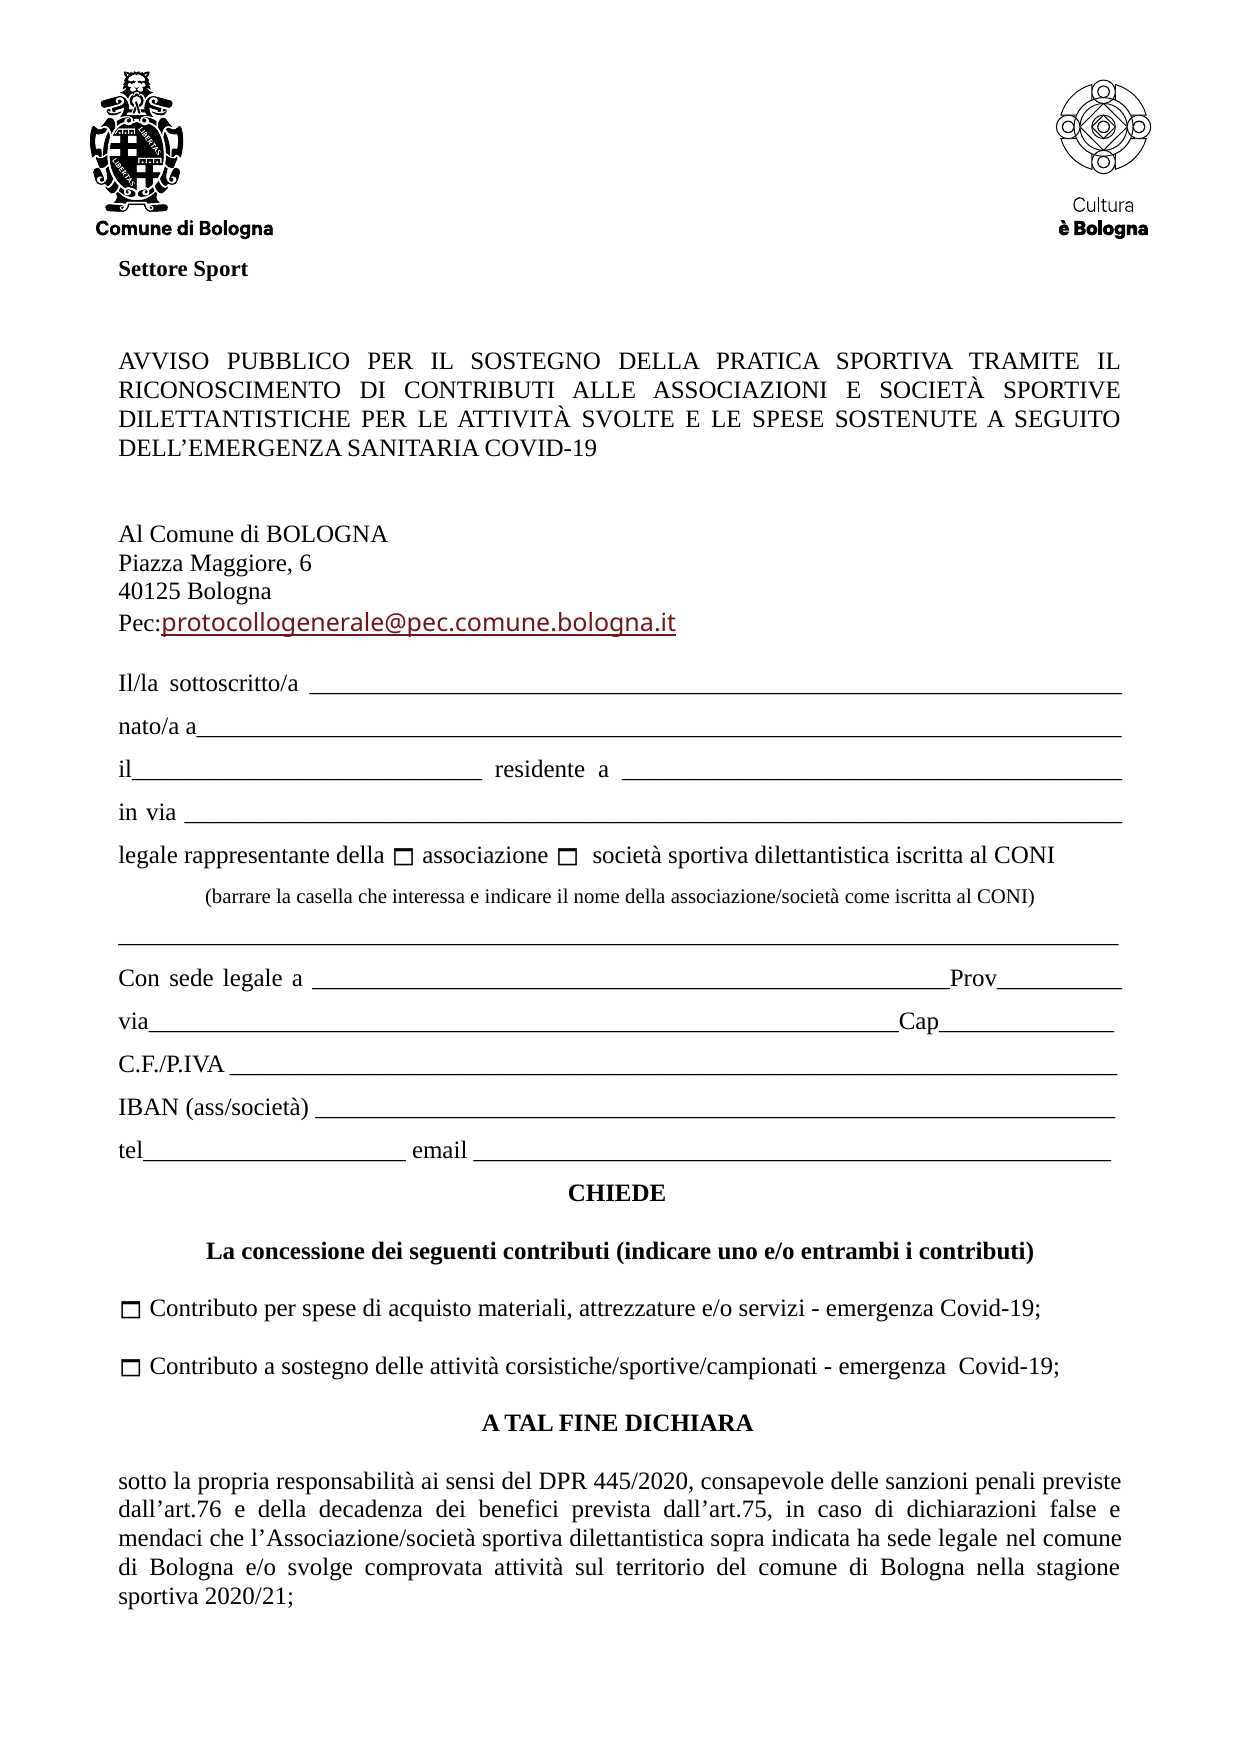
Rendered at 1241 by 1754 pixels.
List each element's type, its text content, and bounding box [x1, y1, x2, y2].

text  Contributo a sostegno delle attività corsistiche/sportive/campionati - emergenza Covid-19; [118, 1351, 1122, 1379]
text CHIEDE [118, 1178, 1122, 1207]
text Pec:protocollogenerale@pec.comune.bologna.it [118, 605, 1122, 639]
text C.F./P.IVA _______________________________________________________________________ [118, 1049, 1122, 1078]
text sotto la propria responsabilità ai sensi del DPR 445/2020, consapevole delle sanzioni penali previste dall’art.76 e della decadenza dei benefici prevista dall’art.75, in caso di dichiarazioni false e mendaci che l’Associazione/società sportiva dilettantistica sopra indicata ha sede legale nel comune di Bologna e/o svolge comprovata attività sul territorio del comune di Bologna nella stagione sportiva 2020/21; [118, 1466, 1122, 1609]
text 40125 Bologna [118, 576, 1122, 605]
text il____________________________ residente a ________________________________________ in via ___________________________________________________________________________ legale rappresentante della  associazione  società sportiva dilettantistica iscritta al CONI [118, 754, 1122, 869]
text  Contributo per spese di acquisto materiali, attrezzature e/o servizi - emergenza Covid-19; [118, 1293, 1122, 1322]
text AVVISO PUBBLICO PER IL SOSTEGNO DELLA PRATICA SPORTIVA TRAMITE IL RICONOSCIMENTO DI CONTRIBUTI ALLE ASSOCIAZIONI E SOCIETÀ SPORTIVE DILETTANTISTICHE PER LE ATTIVITÀ SVOLTE E LE SPESE SOSTENUTE A SEGUITO DELL’EMERGENZA SANITARIA COVID-19 [118, 346, 1122, 461]
text Al Comune di BOLOGNA [118, 519, 1122, 548]
text La concessione dei seguenti contributi (indicare uno e/o entrambi i contributi) [118, 1236, 1122, 1264]
text Piazza Maggiore, 6 [118, 548, 1122, 576]
text (barrare la casella che interessa e indicare il nome della associazione/società come iscritta al CONI) [118, 883, 1122, 908]
text tel_____________________ email ___________________________________________________ [118, 1135, 1122, 1164]
text IBAN (ass/società) ________________________________________________________________ [118, 1092, 1122, 1121]
text Con sede legale a ___________________________________________________Prov__________ via____________________________________________________________Cap______________ [118, 963, 1122, 1034]
text ________________________________________________________________________________ [118, 919, 1122, 948]
text A TAL FINE DICHIARA [118, 1408, 1122, 1437]
text Il/la sottoscritto/a _________________________________________________________________ nato/a a__________________________________________________________________________ [118, 668, 1122, 740]
text Settore Sport [118, 255, 1122, 282]
